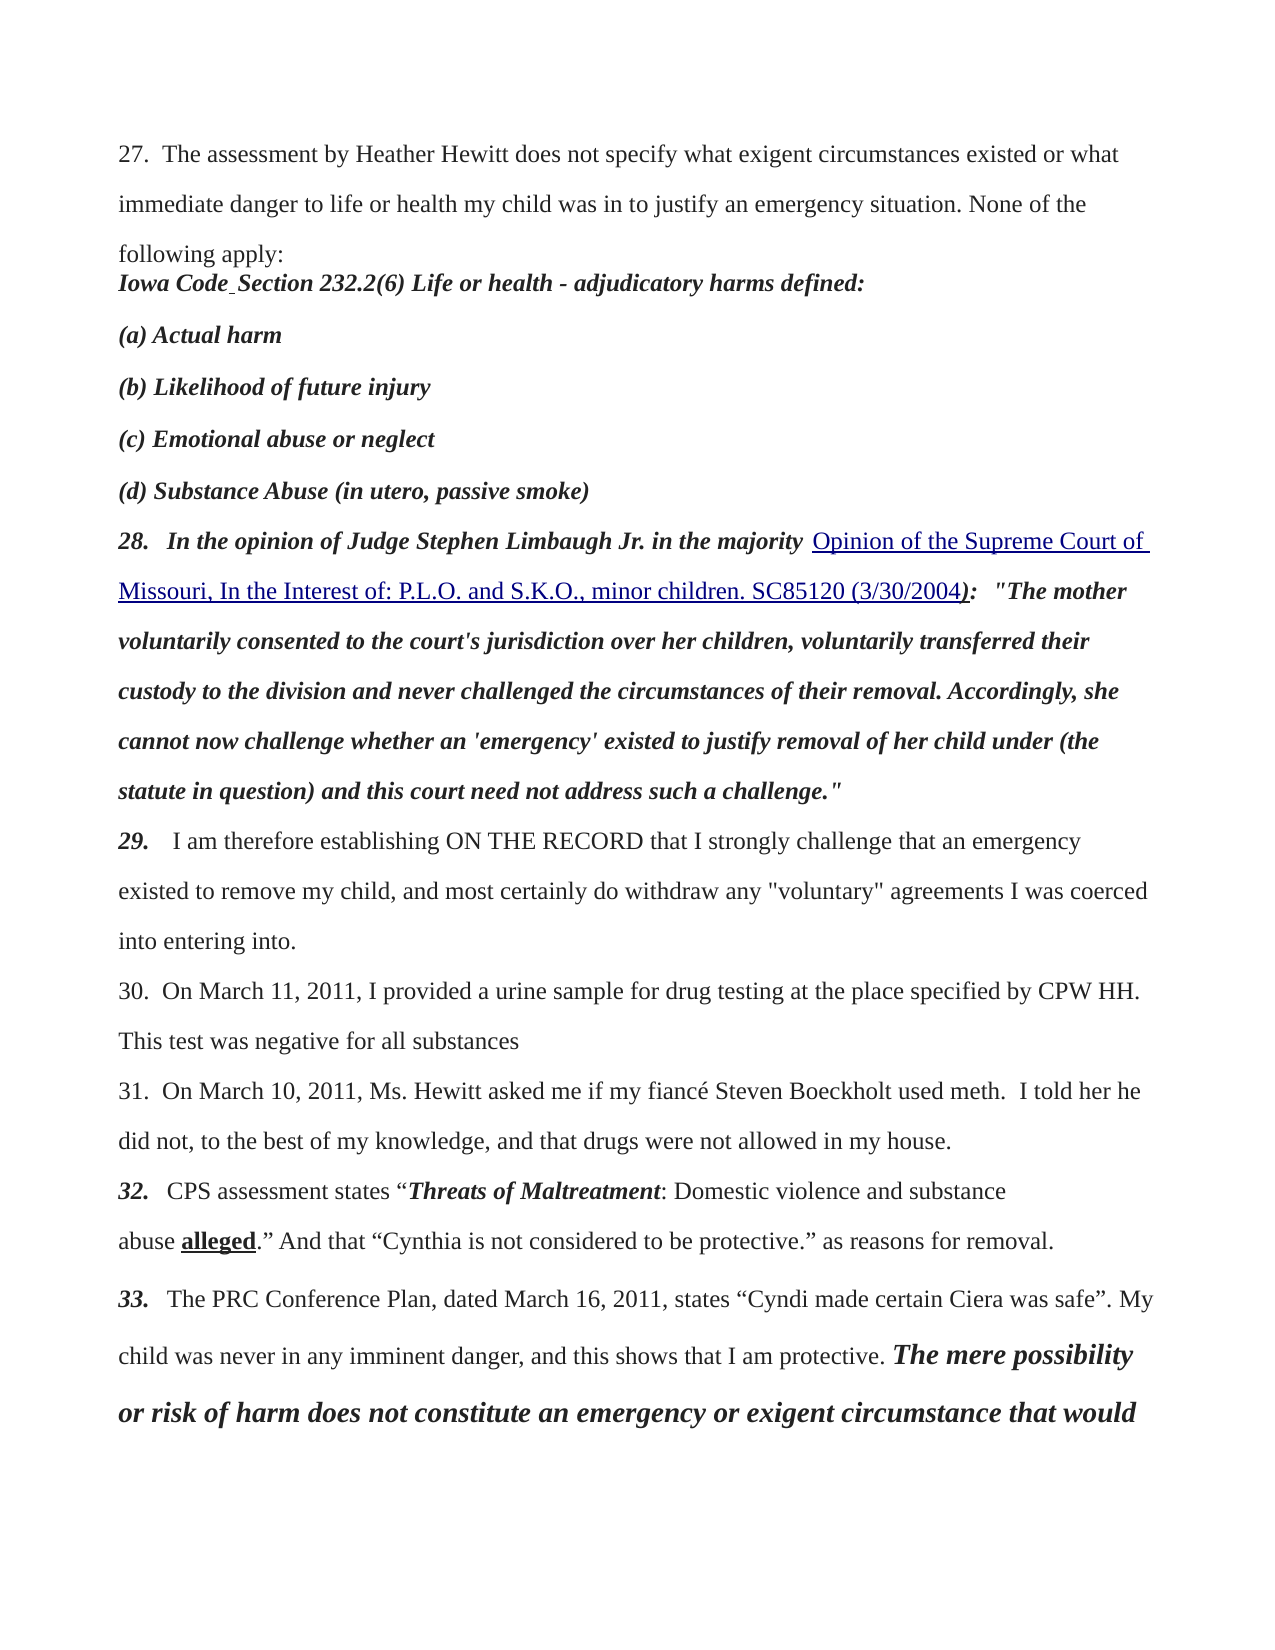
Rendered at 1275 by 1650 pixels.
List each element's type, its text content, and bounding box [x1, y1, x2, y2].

text (d) Substance Abuse (in utero, passive smoke) [118, 476, 1157, 505]
text (c) Emotional abuse or neglect [118, 424, 1157, 453]
text 30. On March 11, 2011, I provided a urine sample for drug testing at the place specified by CPW HH. This test was negative for all substances [118, 955, 1157, 1055]
text 33. The PRC Conference Plan, dated March 16, 2011, states “Cyndi made certain Ciera was safe”. My child was never in any imminent danger, and this shows that I am protective. The mere possibility or risk of harm does not constitute an emergency or exigent circumstance that would [118, 1255, 1157, 1429]
text 32. CPS assessment states “Threats of Maltreatment: Domestic violence and substance abuse alleged.” And that “Cynthia is not considered to be protective.” as reasons for removal. [118, 1155, 1157, 1255]
text (b) Likelihood of future injury [118, 372, 1157, 401]
text 31. On March 10, 2011, Ms. Hewitt asked me if my fiancé Steven Boeckholt used meth. I told her he did not, to the best of my knowledge, and that drugs were not allowed in my house. [118, 1055, 1157, 1155]
text 28. In the opinion of Judge Stephen Limbaugh Jr. in the majority Opinion of the Supreme Court of Missouri, In the Interest of: P.L.O. and S.K.O., minor children. SC85120 (3/30/2004): "The mother voluntarily consented to the court's jurisdiction over her children, voluntarily transferred their custody to the division and never challenged the circumstances of their removal. Accordingly, she cannot now challenge whether an 'emergency' existed to justify removal of her child under (the statute in question) and this court need not address such a challenge." [118, 505, 1157, 805]
text 27. The assessment by Heather Hewitt does not specify what exigent circumstances existed or what immediate danger to life or health my child was in to justify an emergency situation. None of the following apply: [118, 118, 1157, 268]
text 29. I am therefore establishing ON THE RECORD that I strongly challenge that an emergency existed to remove my child, and most certainly do withdraw any "voluntary" agreements I was coerced into entering into. [118, 805, 1157, 955]
text Iowa Code Section 232.2(6) Life or health - adjudicatory harms defined: [118, 268, 1157, 297]
text (a) Actual harm [118, 320, 1157, 349]
